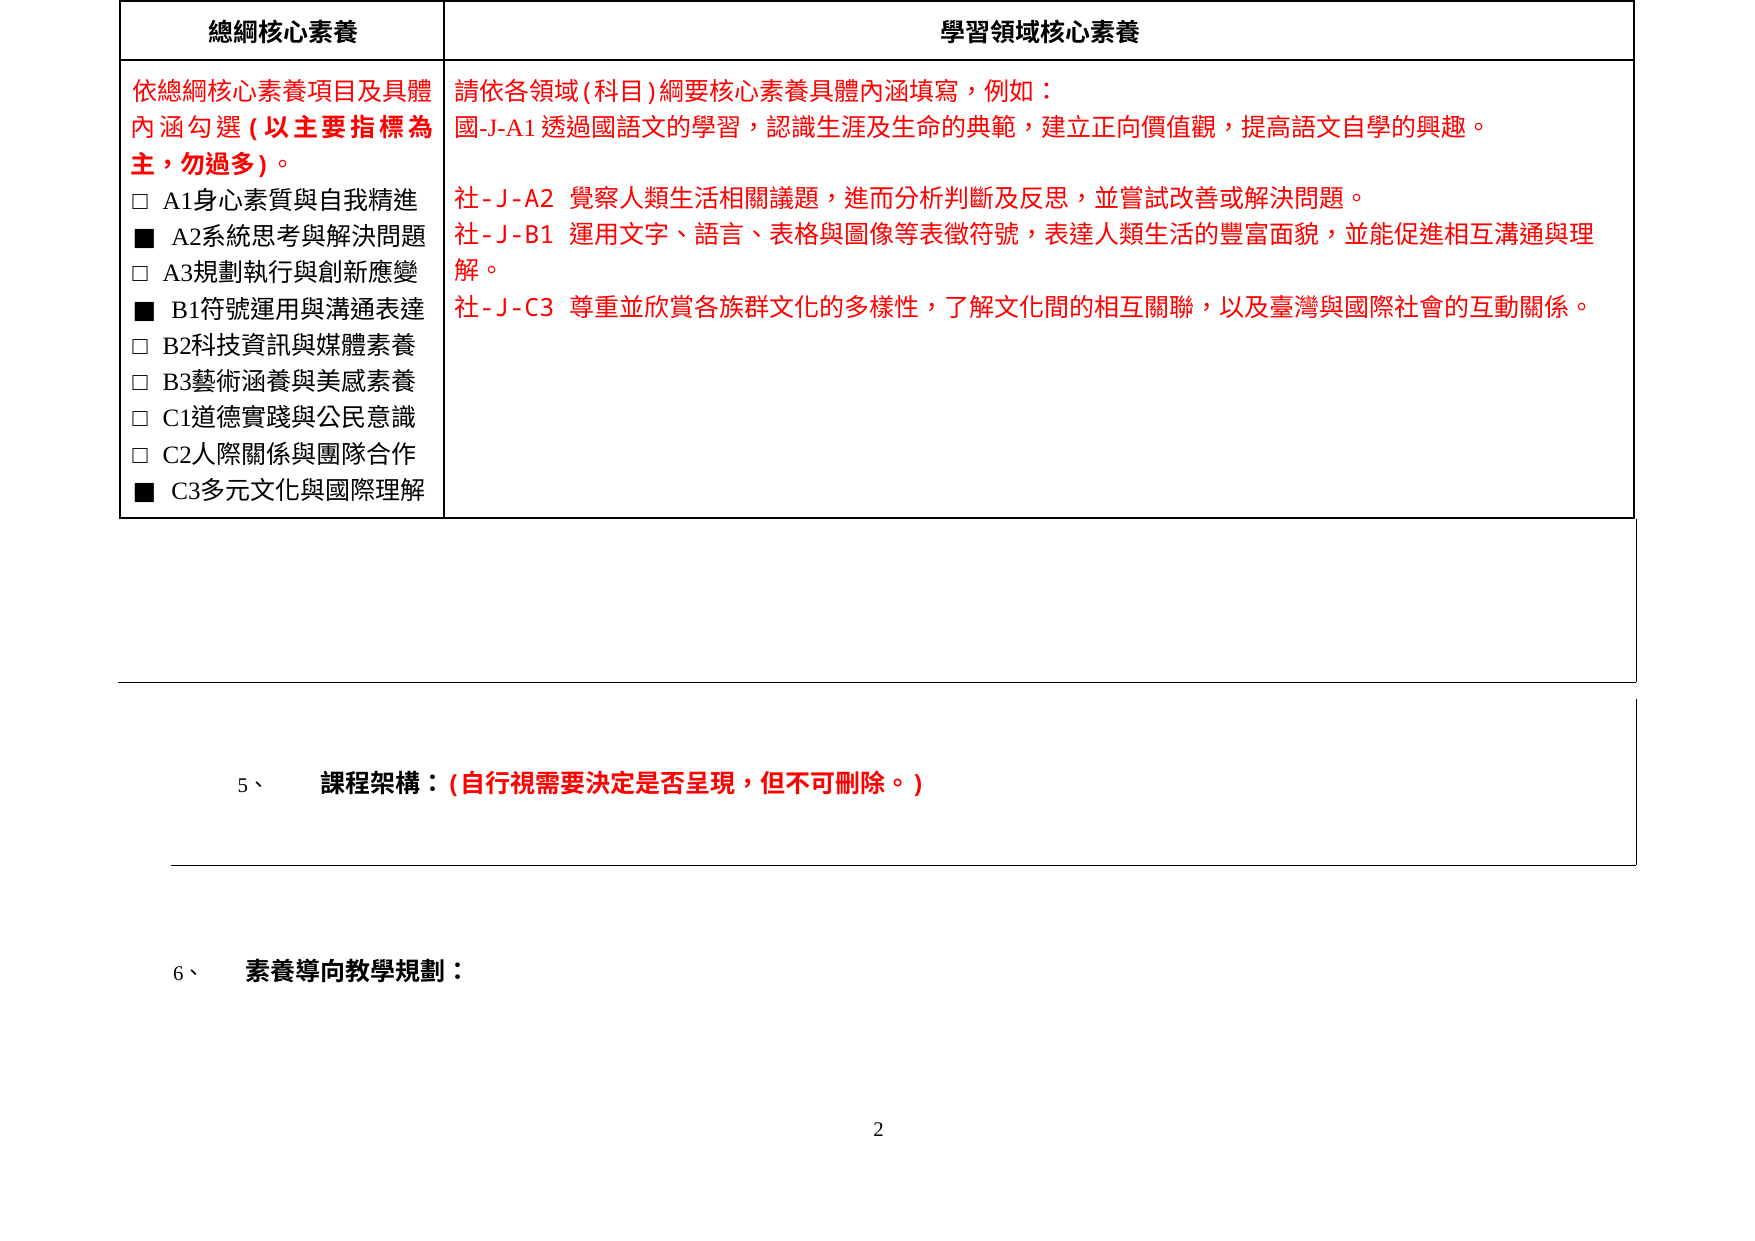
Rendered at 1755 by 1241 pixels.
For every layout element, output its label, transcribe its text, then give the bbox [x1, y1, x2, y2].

table_cell 依總綱核心素養項目及具體內涵勾選(以主要指標為主，勿過多)。 □ A1身心素質與自我精進 ■ A2系統思考與解決問題 □ A3規劃執行與創新應變 ■ B1符號運用與溝通表達 □ B2科技資訊與媒體素養 □ B3藝術涵養與美感素養 □ C1道德實踐與公民意識 □ C2人際關係與團隊合作 ■ C3多元文化與國際理解 [121, 61, 443, 517]
list 課程架構：(自行視需要決定是否呈現，但不可刪除。) [171, 699, 1636, 865]
table_cell 請依各領域(科目)綱要核心素養具體內涵填寫，例如： 國-J-A1透過國語文的學習，認識生涯及生命的典範，建立正向價值觀，提高語文自學的興趣。 社-J-A2 覺察人類生活相關議題，進而分析判斷及反思，並嘗試改善或解決問題。 社-J-B1 運用文字、語言、表格與圖像等表徵符號，表達人類生活的豐富面貌，並能促進相互溝通與理解。 社-J-C3 尊重並欣賞各族群文化的多樣性，了解文化間的相互關聯，以及臺灣與國際社會的互動關係。 [445, 61, 1633, 517]
table_header 總綱核心素養 [121, 2, 443, 59]
table_header 學習領域核心素養 [445, 2, 1633, 59]
list 素養導向教學規劃： [171, 951, 1636, 987]
